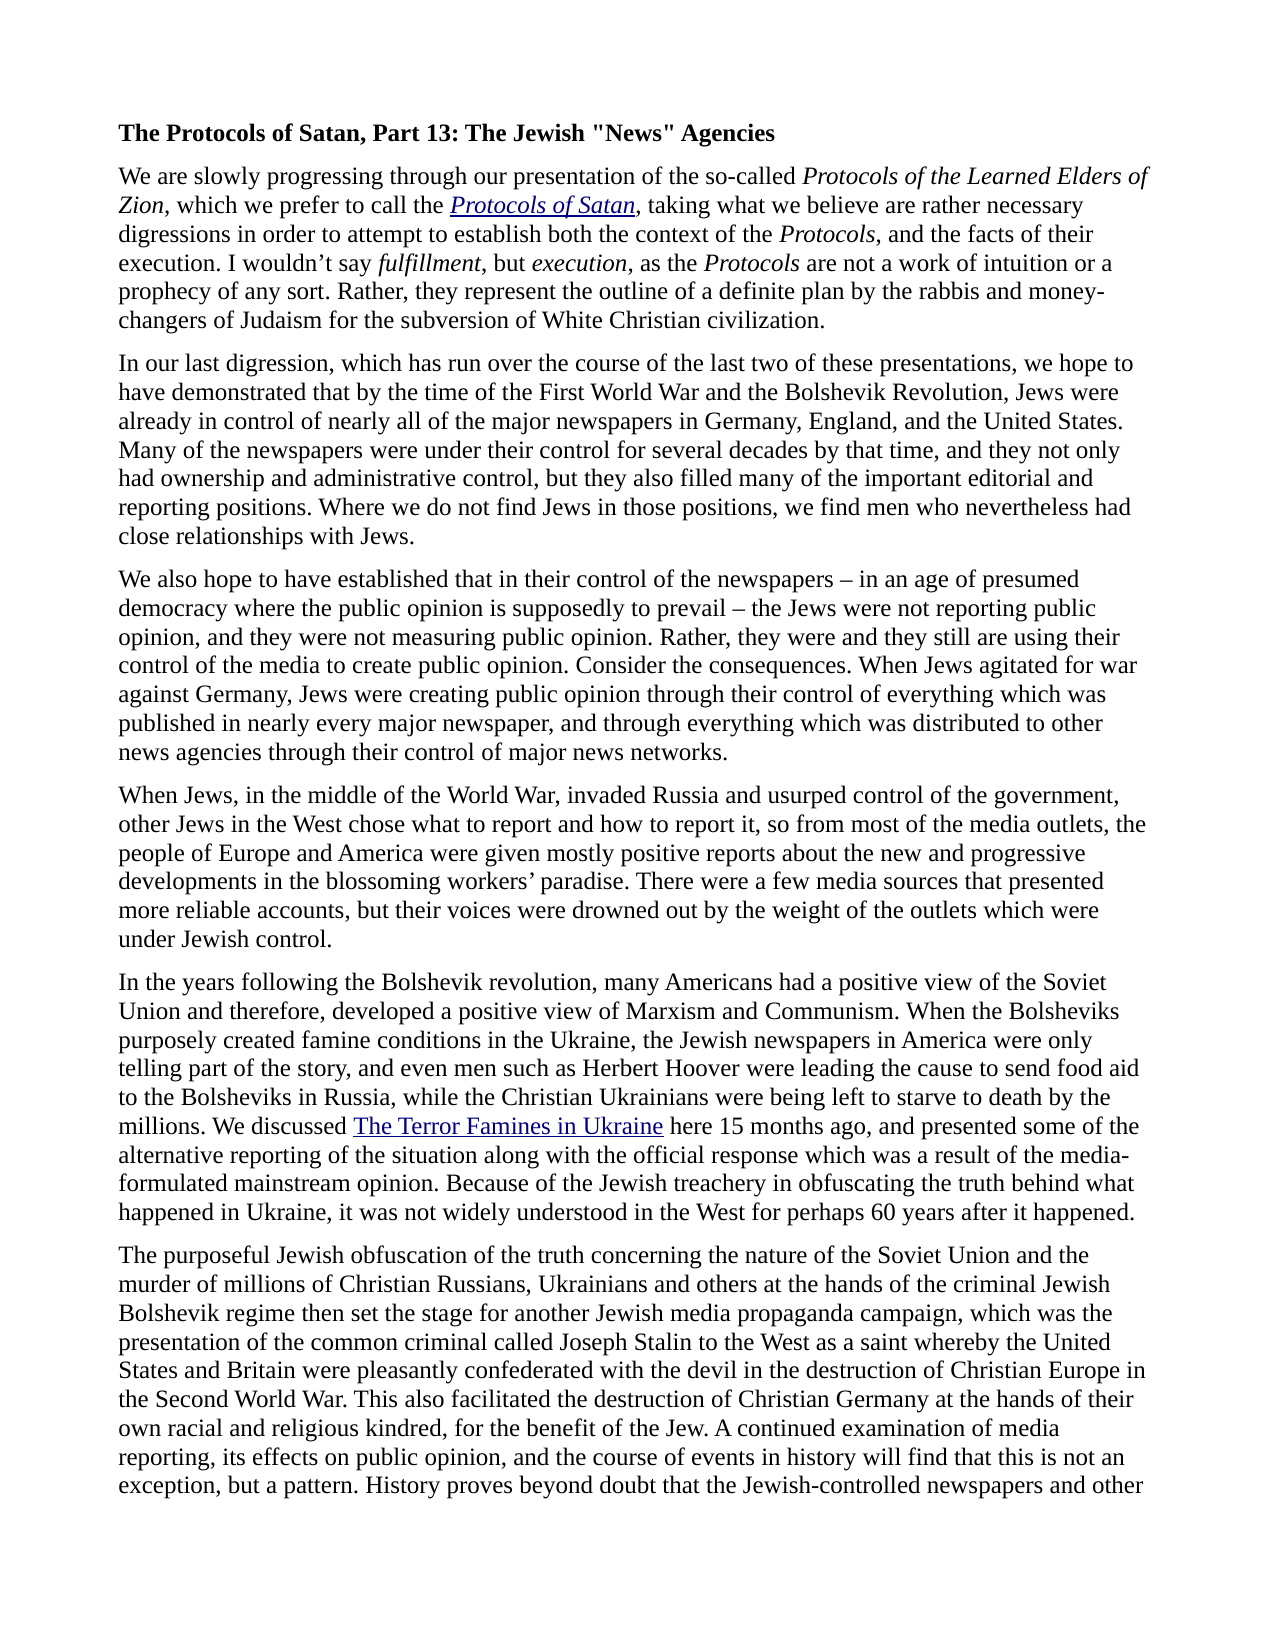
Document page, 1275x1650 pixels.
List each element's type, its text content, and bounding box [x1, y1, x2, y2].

text When Jews, in the middle of the World War, invaded Russia and usurped control of the government, other Jews in the West chose what to report and how to report it, so from most of the media outlets, the people of Europe and America were given mostly positive reports about the new and progressive developments in the blossoming workers’ paradise. There were a few media sources that presented more reliable accounts, but their voices were drowned out by the weight of the outlets which were under Jewish control. [118, 780, 1157, 953]
text We are slowly progressing through our presentation of the so-called Protocols of the Learned Elders of Zion, which we prefer to call the Protocols of Satan, taking what we believe are rather necessary digressions in order to attempt to establish both the context of the Protocols, and the facts of their execution. I wouldn’t say fulfillment, but execution, as the Protocols are not a work of intuition or a prophecy of any sort. Rather, they represent the outline of a definite plan by the rabbis and money-changers of Judaism for the subversion of White Christian civilization. [118, 161, 1157, 334]
text In the years following the Bolshevik revolution, many Americans had a positive view of the Soviet Union and therefore, developed a positive view of Marxism and Communism. When the Bolsheviks purposely created famine conditions in the Ukraine, the Jewish newspapers in America were only telling part of the story, and even men such as Herbert Hoover were leading the cause to send food aid to the Bolsheviks in Russia, while the Christian Ukrainians were being left to starve to death by the millions. We discussed The Terror Famines in Ukraine here 15 months ago, and presented some of the alternative reporting of the situation along with the official response which was a result of the media-formulated mainstream opinion. Because of the Jewish treachery in obfuscating the truth behind what happened in Ukraine, it was not widely understood in the West for perhaps 60 years after it happened. [118, 967, 1157, 1226]
text The purposeful Jewish obfuscation of the truth concerning the nature of the Soviet Union and the murder of millions of Christian Russians, Ukrainians and others at the hands of the criminal Jewish Bolshevik regime then set the stage for another Jewish media propaganda campaign, which was the presentation of the common criminal called Joseph Stalin to the West as a saint whereby the United States and Britain were pleasantly confederated with the devil in the destruction of Christian Europe in the Second World War. This also facilitated the destruction of Christian Germany at the hands of their own racial and religious kindred, for the benefit of the Jew. A continued examination of media reporting, its effects on public opinion, and the course of events in history will find that this is not an exception, but a pattern. History proves beyond doubt that the Jewish-controlled newspapers and other [118, 1241, 1157, 1499]
text The Protocols of Satan, Part 13: The Jewish "News" Agencies [118, 118, 1157, 147]
text In our last digression, which has run over the course of the last two of these presentations, we hope to have demonstrated that by the time of the First World War and the Bolshevik Revolution, Jews were already in control of nearly all of the major newspapers in Germany, England, and the United States. Many of the newspapers were under their control for several decades by that time, and they not only had ownership and administrative control, but they also filled many of the important editorial and reporting positions. Where we do not find Jews in those positions, we find men who nevertheless had close relationships with Jews. [118, 348, 1157, 550]
text We also hope to have established that in their control of the newspapers – in an age of presumed democracy where the public opinion is supposedly to prevail – the Jews were not reporting public opinion, and they were not measuring public opinion. Rather, they were and they still are using their control of the media to create public opinion. Consider the consequences. When Jews agitated for war against Germany, Jews were creating public opinion through their control of everything which was published in nearly every major newspaper, and through everything which was distributed to other news agencies through their control of major news networks. [118, 564, 1157, 766]
